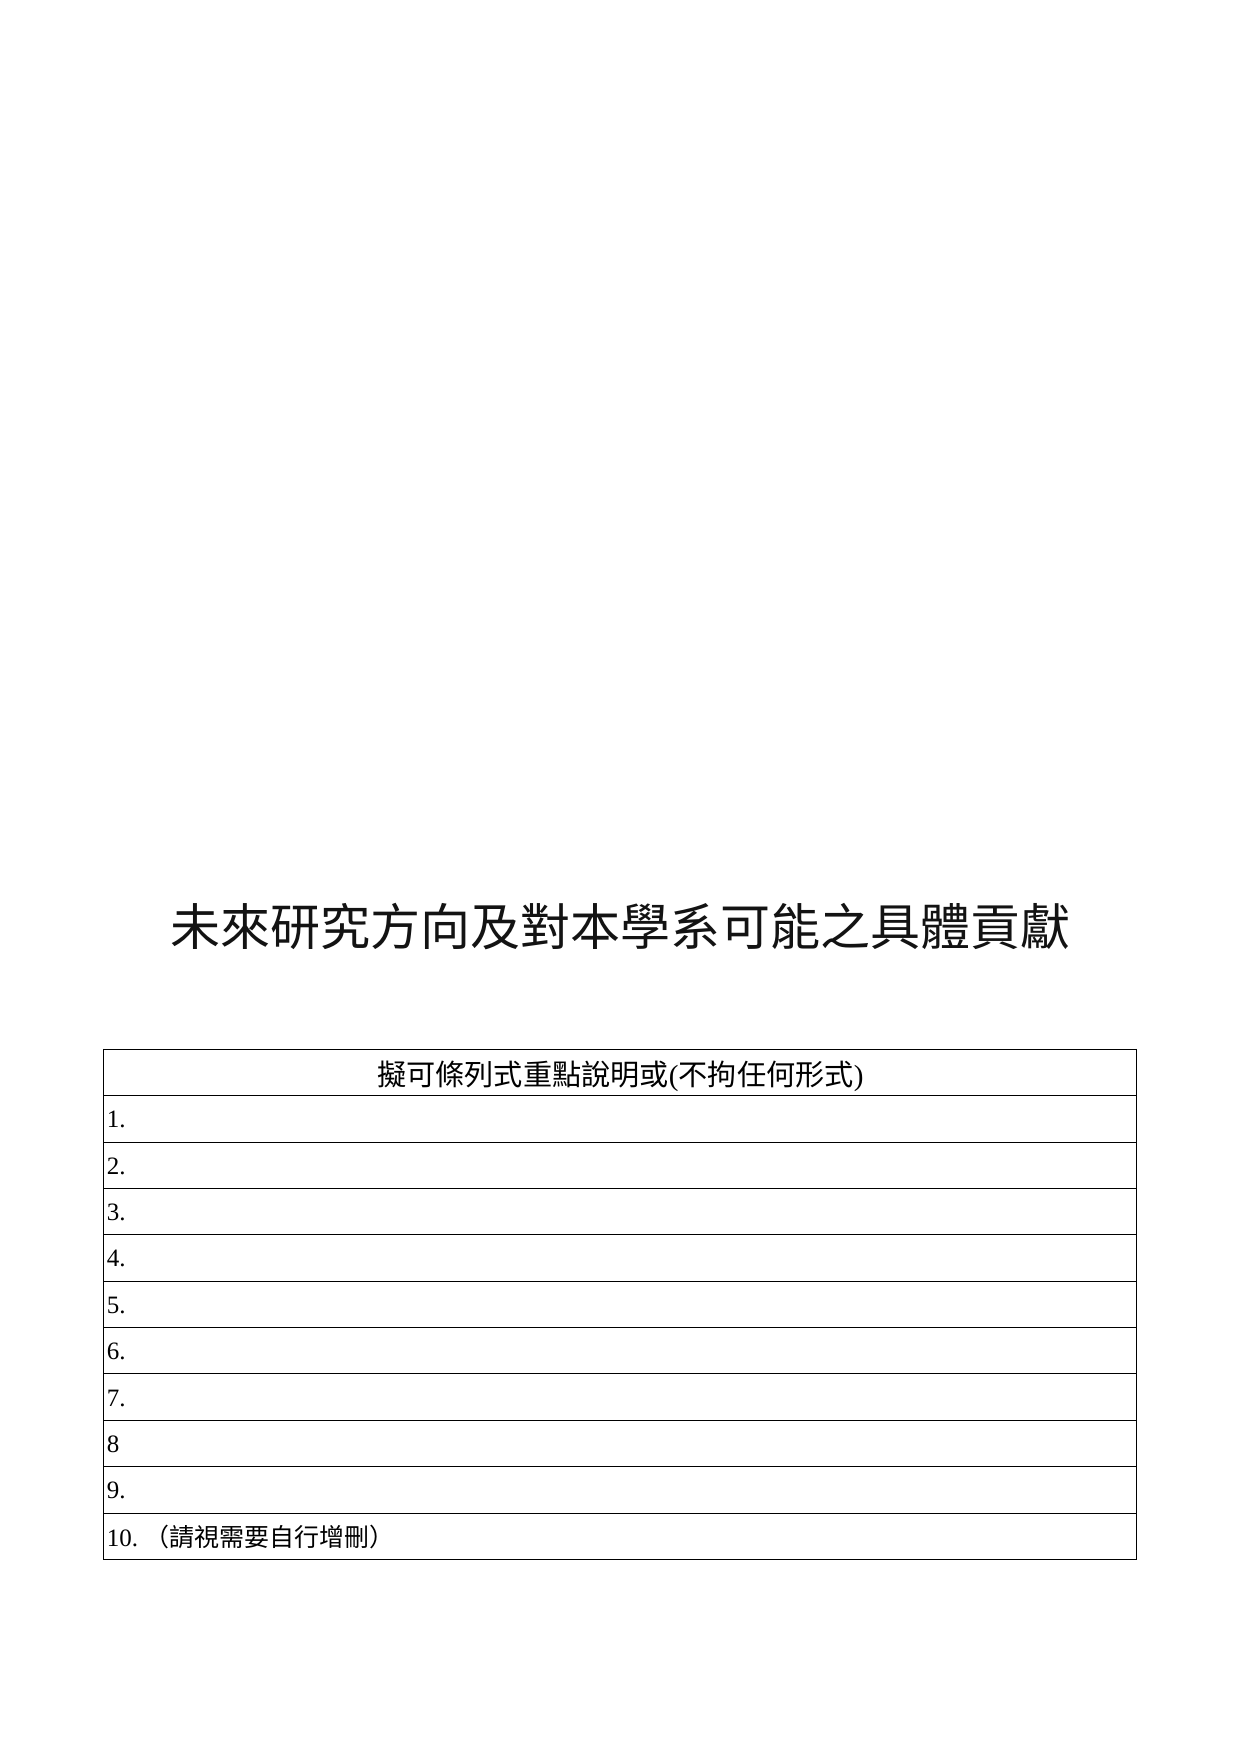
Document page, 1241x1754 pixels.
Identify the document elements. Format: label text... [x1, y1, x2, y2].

table_cell 7. [104, 1374, 1136, 1420]
table_cell 1. [104, 1096, 1136, 1142]
table_cell 9. [104, 1467, 1136, 1512]
text 未來研究方向及對本學系可能之具體貢獻 [148, 851, 1092, 976]
table_cell 2. [104, 1143, 1136, 1188]
table_cell 4. [104, 1235, 1136, 1281]
table_cell 8 [104, 1421, 1136, 1466]
table_cell 3. [104, 1189, 1136, 1234]
table_cell 5. [104, 1282, 1136, 1327]
table_cell 6. [104, 1328, 1136, 1373]
table_cell 10. （請視需要自行增刪） [104, 1514, 1136, 1559]
table_header 擬可條列式重點說明或(不拘任何形式) [104, 1050, 1136, 1095]
